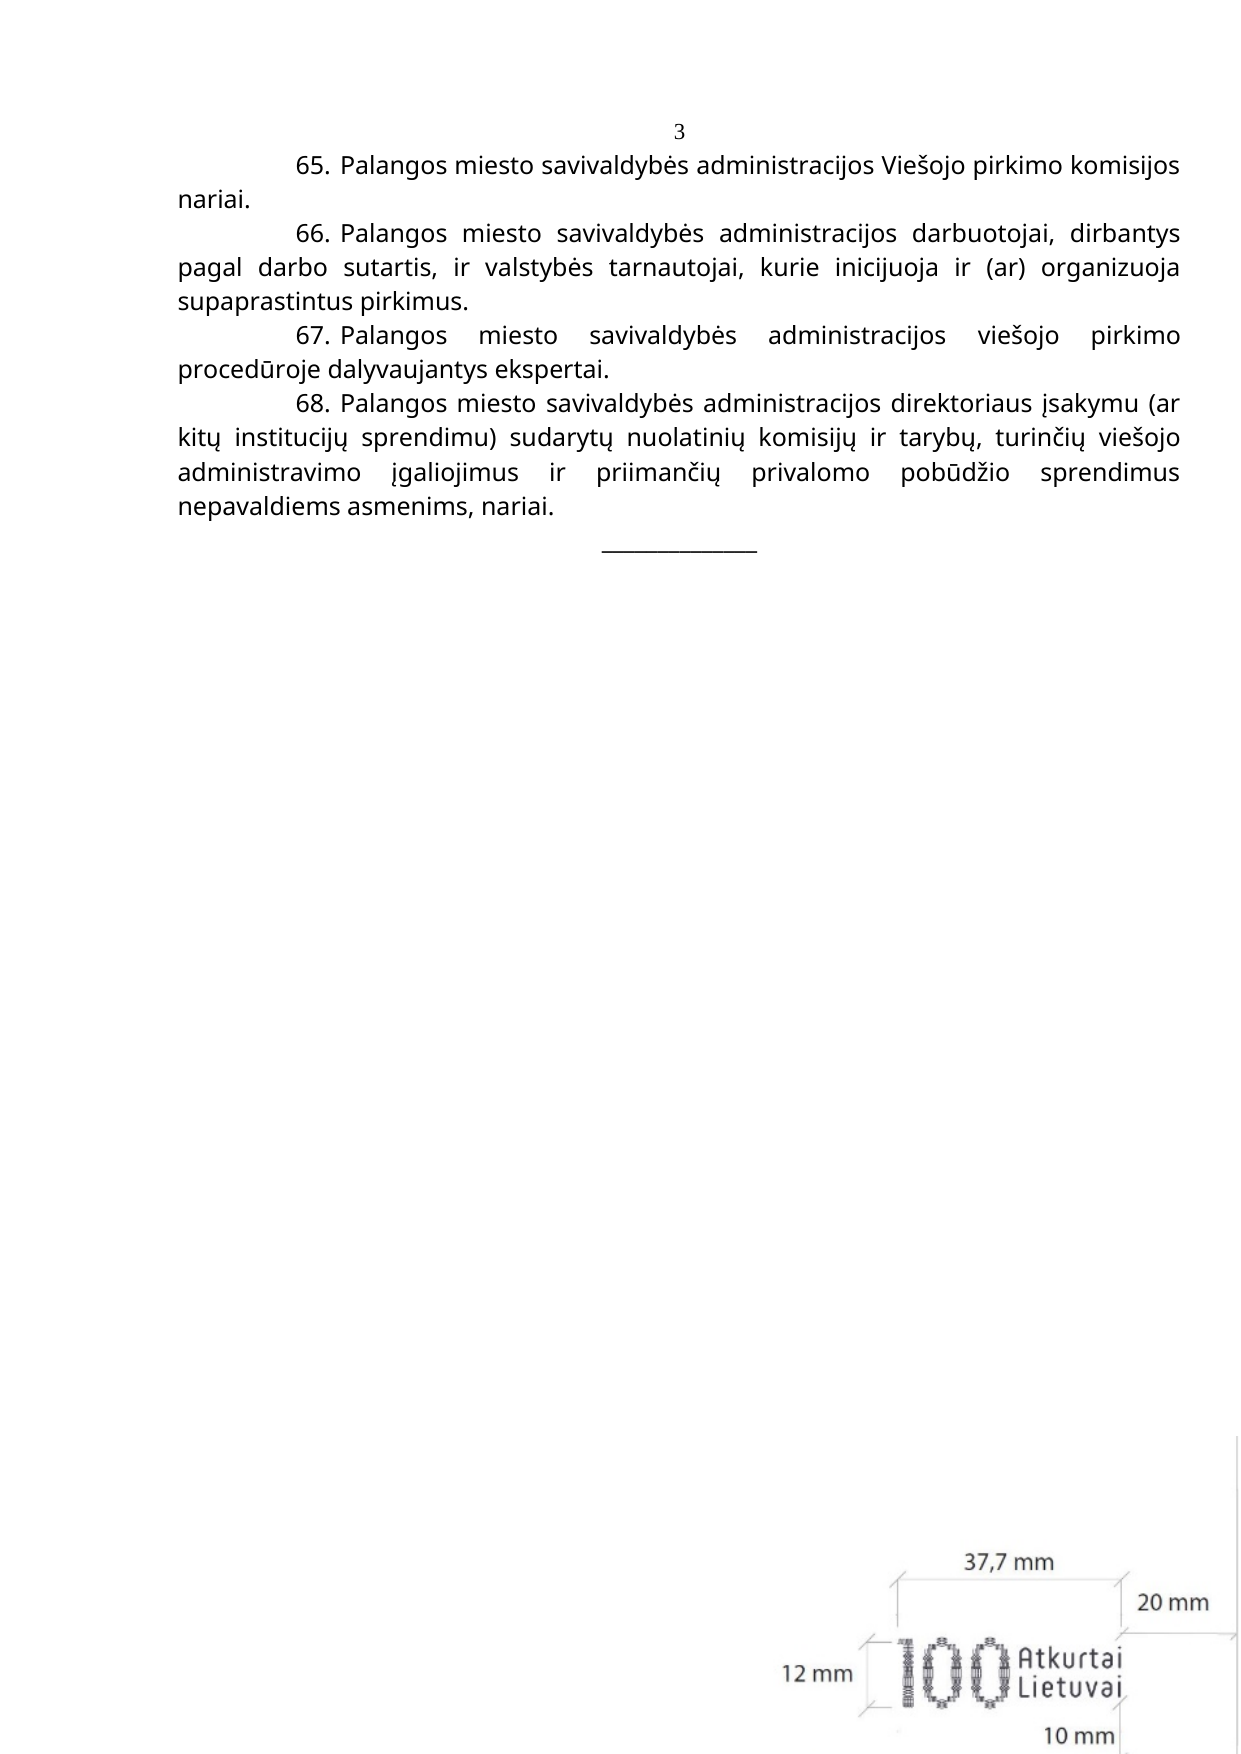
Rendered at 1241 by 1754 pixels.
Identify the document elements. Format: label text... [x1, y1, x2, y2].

text ______________ [177, 522, 1181, 556]
text 66. Palangos miesto savivaldybės administracijos darbuotojai, dirbantys pagal darbo sutartis, ir valstybės tarnautojai, kurie inicijuoja ir (ar) organizuoja supaprastintus pirkimus. [177, 216, 1181, 318]
text 68. Palangos miesto savivaldybės administracijos direktoriaus įsakymu (ar kitų institucijų sprendimu) sudarytų nuolatinių komisijų ir tarybų, turinčių viešojo administravimo įgaliojimus ir priimančių privalomo pobūdžio sprendimus nepavaldiems asmenims, nariai. [177, 386, 1181, 522]
text 67. Palangos miesto savivaldybės administracijos viešojo pirkimo procedūroje dalyvaujantys ekspertai. [177, 318, 1181, 386]
text 65. Palangos miesto savivaldybės administracijos Viešojo pirkimo komisijos nariai. [177, 148, 1181, 216]
